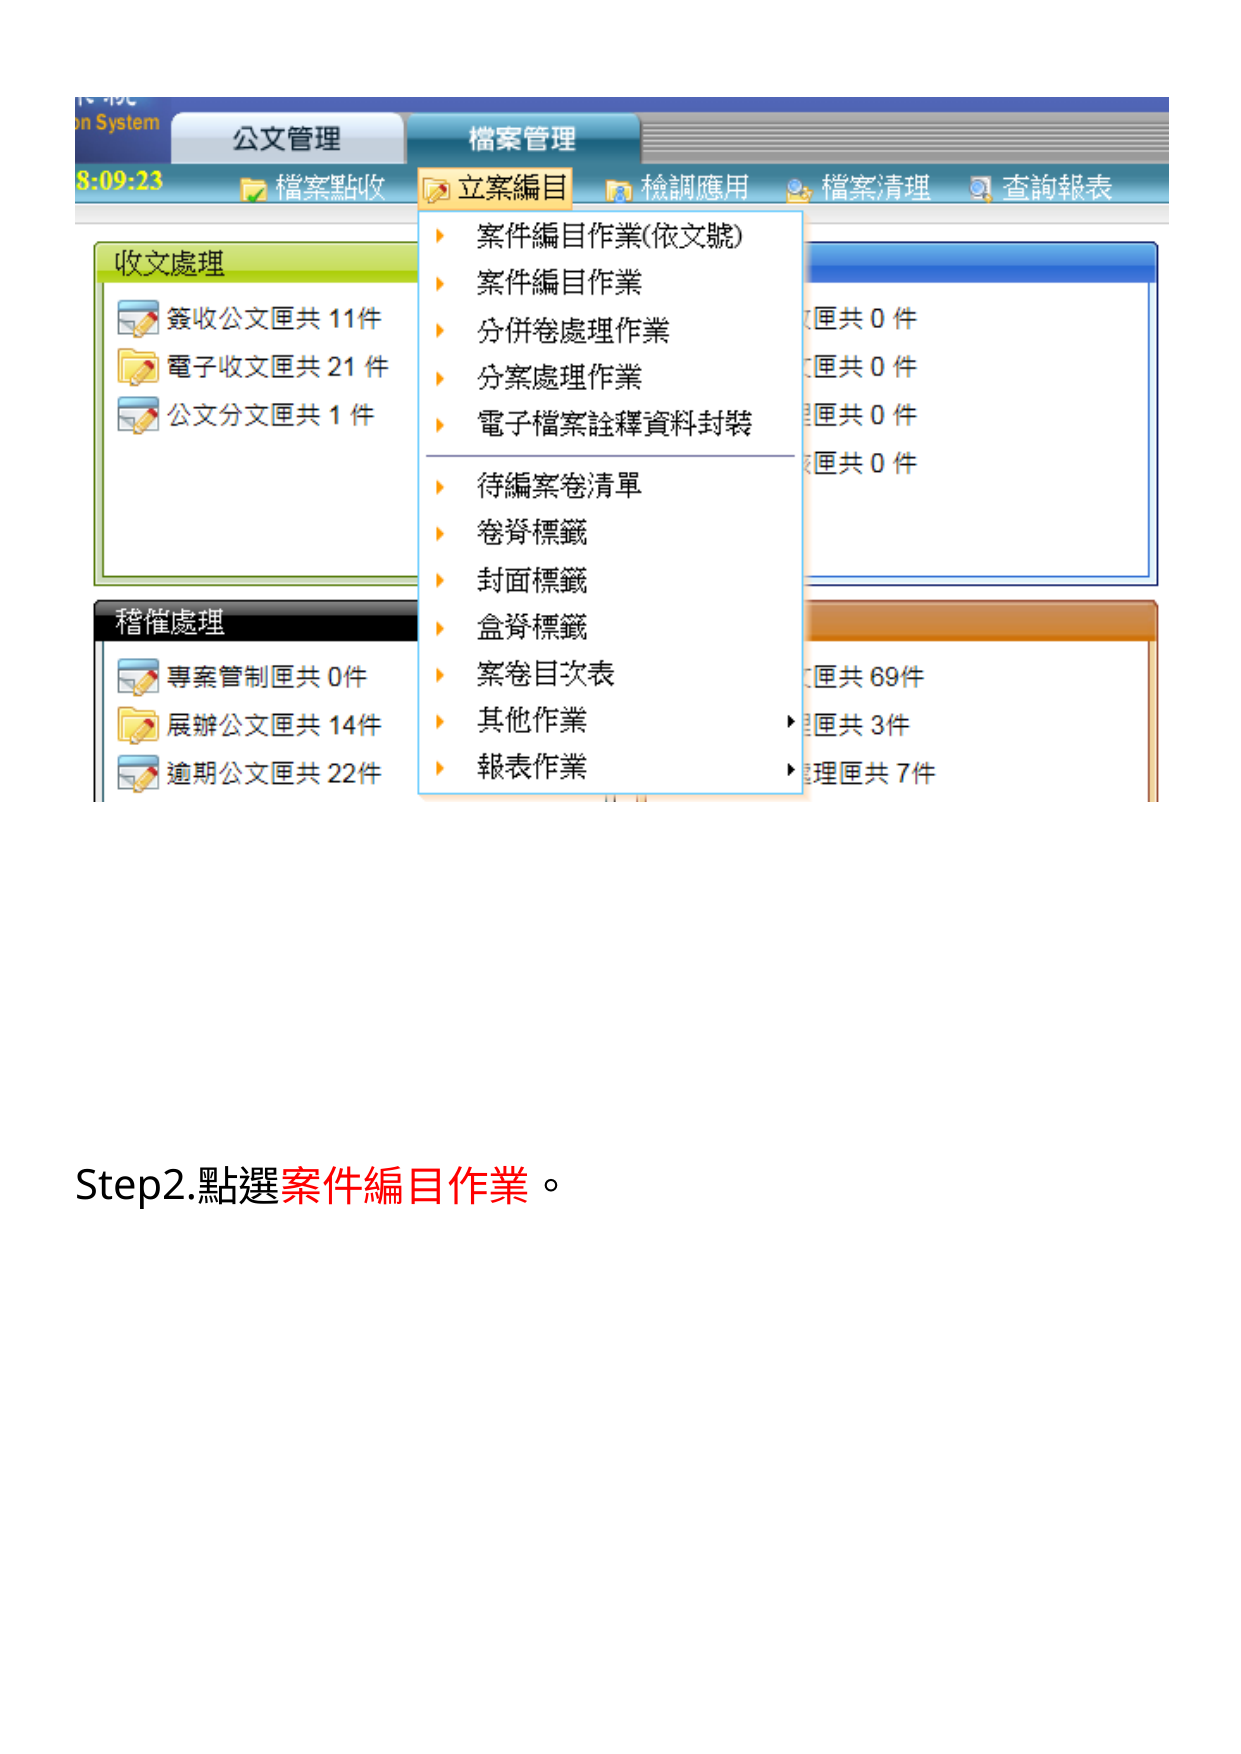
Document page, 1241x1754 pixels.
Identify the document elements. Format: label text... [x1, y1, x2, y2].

picture [75, 97, 1169, 802]
text Step2.點選案件編目作業。 [75, 1139, 1165, 1214]
